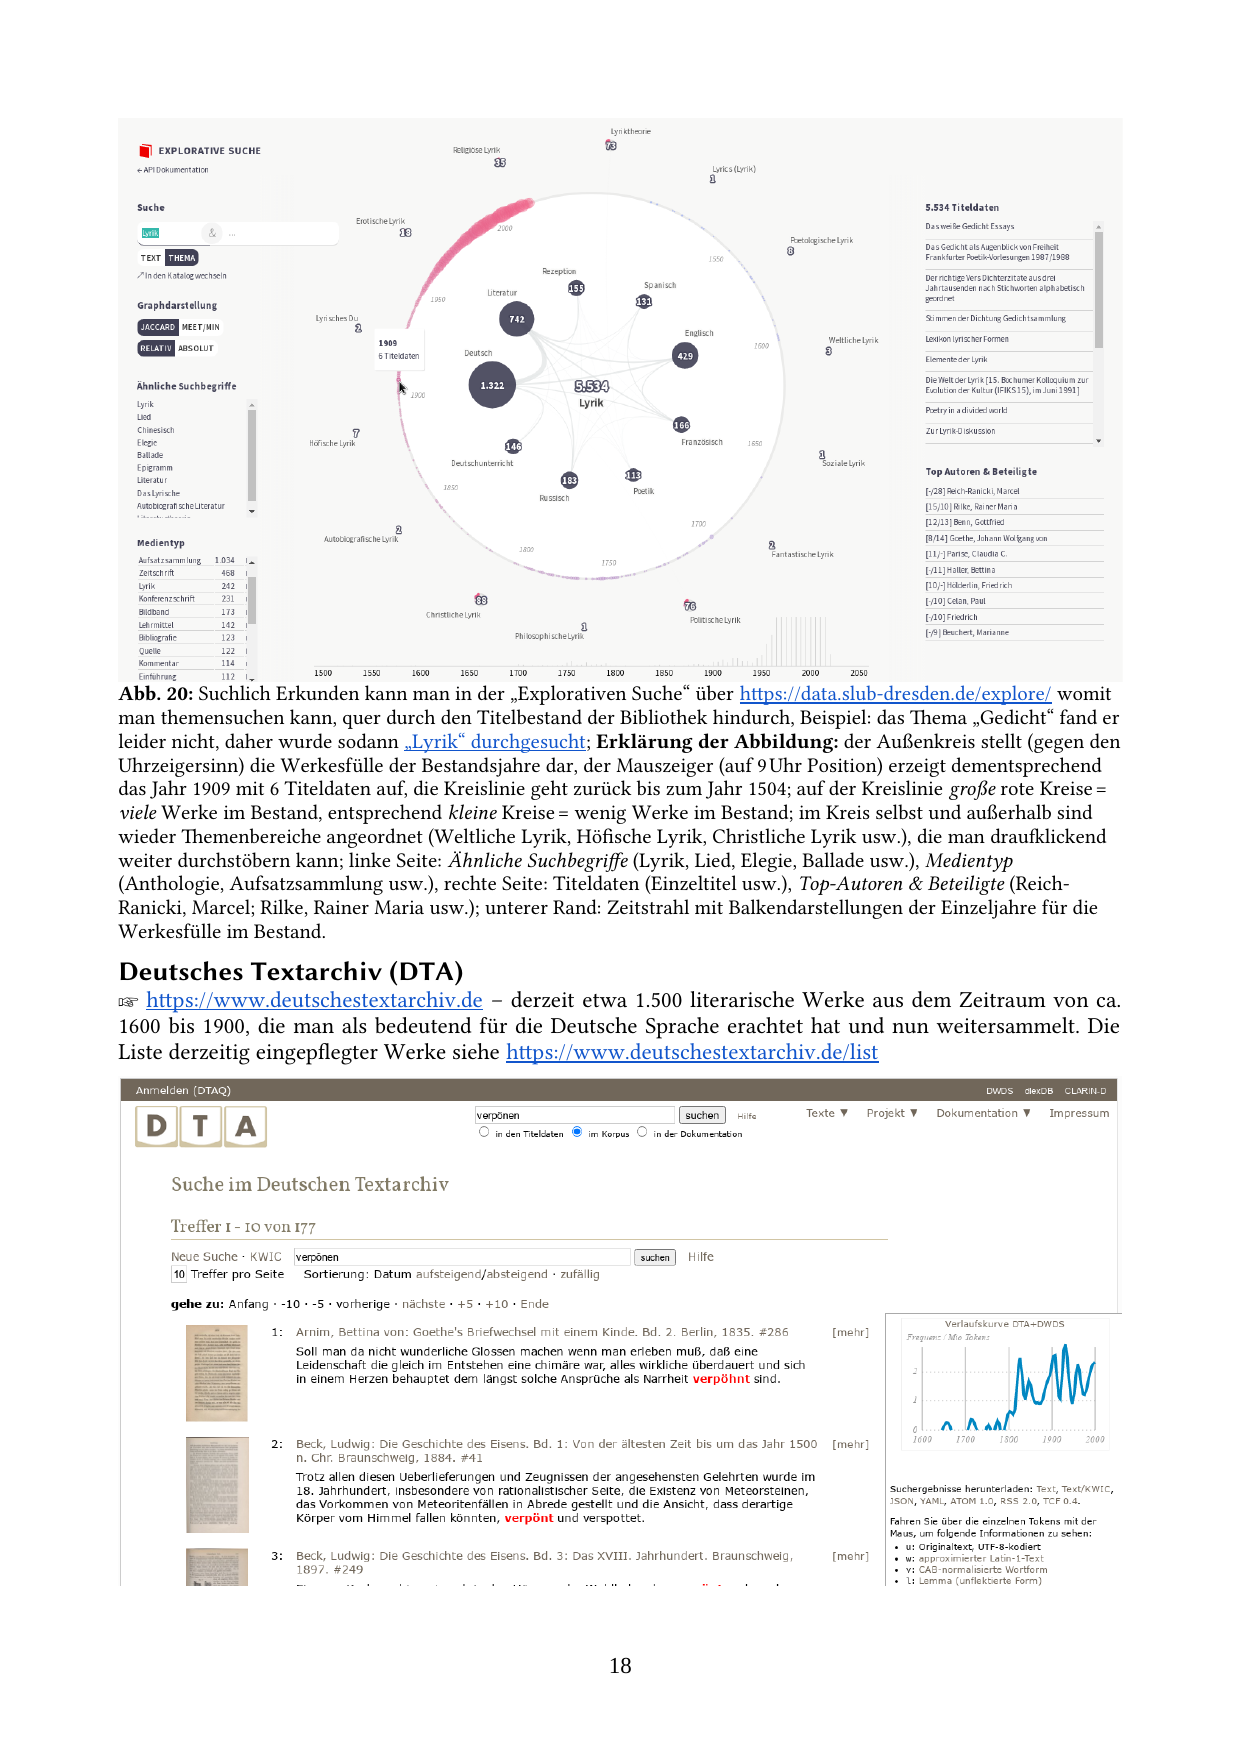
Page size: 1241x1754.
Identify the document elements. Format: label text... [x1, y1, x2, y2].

picture [118, 118, 1123, 682]
text Abb. 20: Suchlich Erkunden kann man in der „Explorativen Suche“ über https://data.slub-dresden.de/explore/ womit man themensuchen kann, quer durch den Titelbestand der Bibliothek hindurch, Beispiel: das Thema „Gedicht“ fand er leider nicht, daher wurde sodann „Lyrik“ durchgesucht; Erklärung der Abbildung: der Außenkreis stellt (gegen den Uhrzeigersinn) die Werkesfülle der Bestandsjahre dar, der Mauszeiger (auf 9 Uhr Position) erzeigt dementsprechend das Jahr 1909 mit 6 Titeldaten auf, die Kreislinie geht zurück bis zum Jahr 1504; auf der Kreislinie große rote Kreise = viele Werke im Bestand, entsprechend kleine Kreise = wenig Werke im Bestand; im Kreis selbst und außerhalb sind wieder Themenbereiche angeordnet (Weltliche Lyrik, Höfische Lyrik, Christliche Lyrik usw.), die man draufklickend weiter durchstöbern kann; linke Seite: Ähnliche Suchbegriffe (Lyrik, Lied, Elegie, Ballade usw.), Medientyp (Anthologie, Aufsatzsammlung usw.), rechte Seite: Titeldaten (Einzeltitel usw.), Top-Autoren & Beteiligte (Reich-Ranicki, Marcel; Rilke, Rainer Maria usw.); unterer Rand: Zeitstrahl mit Balkendarstellungen der Einzeljahre für die Werkesfülle im Bestand. [118, 682, 1122, 943]
subtitle Deutsches Textarchiv (DTA) [118, 956, 1122, 987]
picture [118, 1076, 1122, 1586]
text ☞ https://www.deutschestextarchiv.de – derzeit etwa 1.500 literarische Werke aus dem Zeitraum von ca. 1600 bis 1900, die man als bedeutend für die Deutsche Sprache erachtet hat und nun weitersammelt. Die Liste derzeitig eingepflegter Werke siehe https://www.deutschestextarchiv.de/list [118, 987, 1122, 1065]
